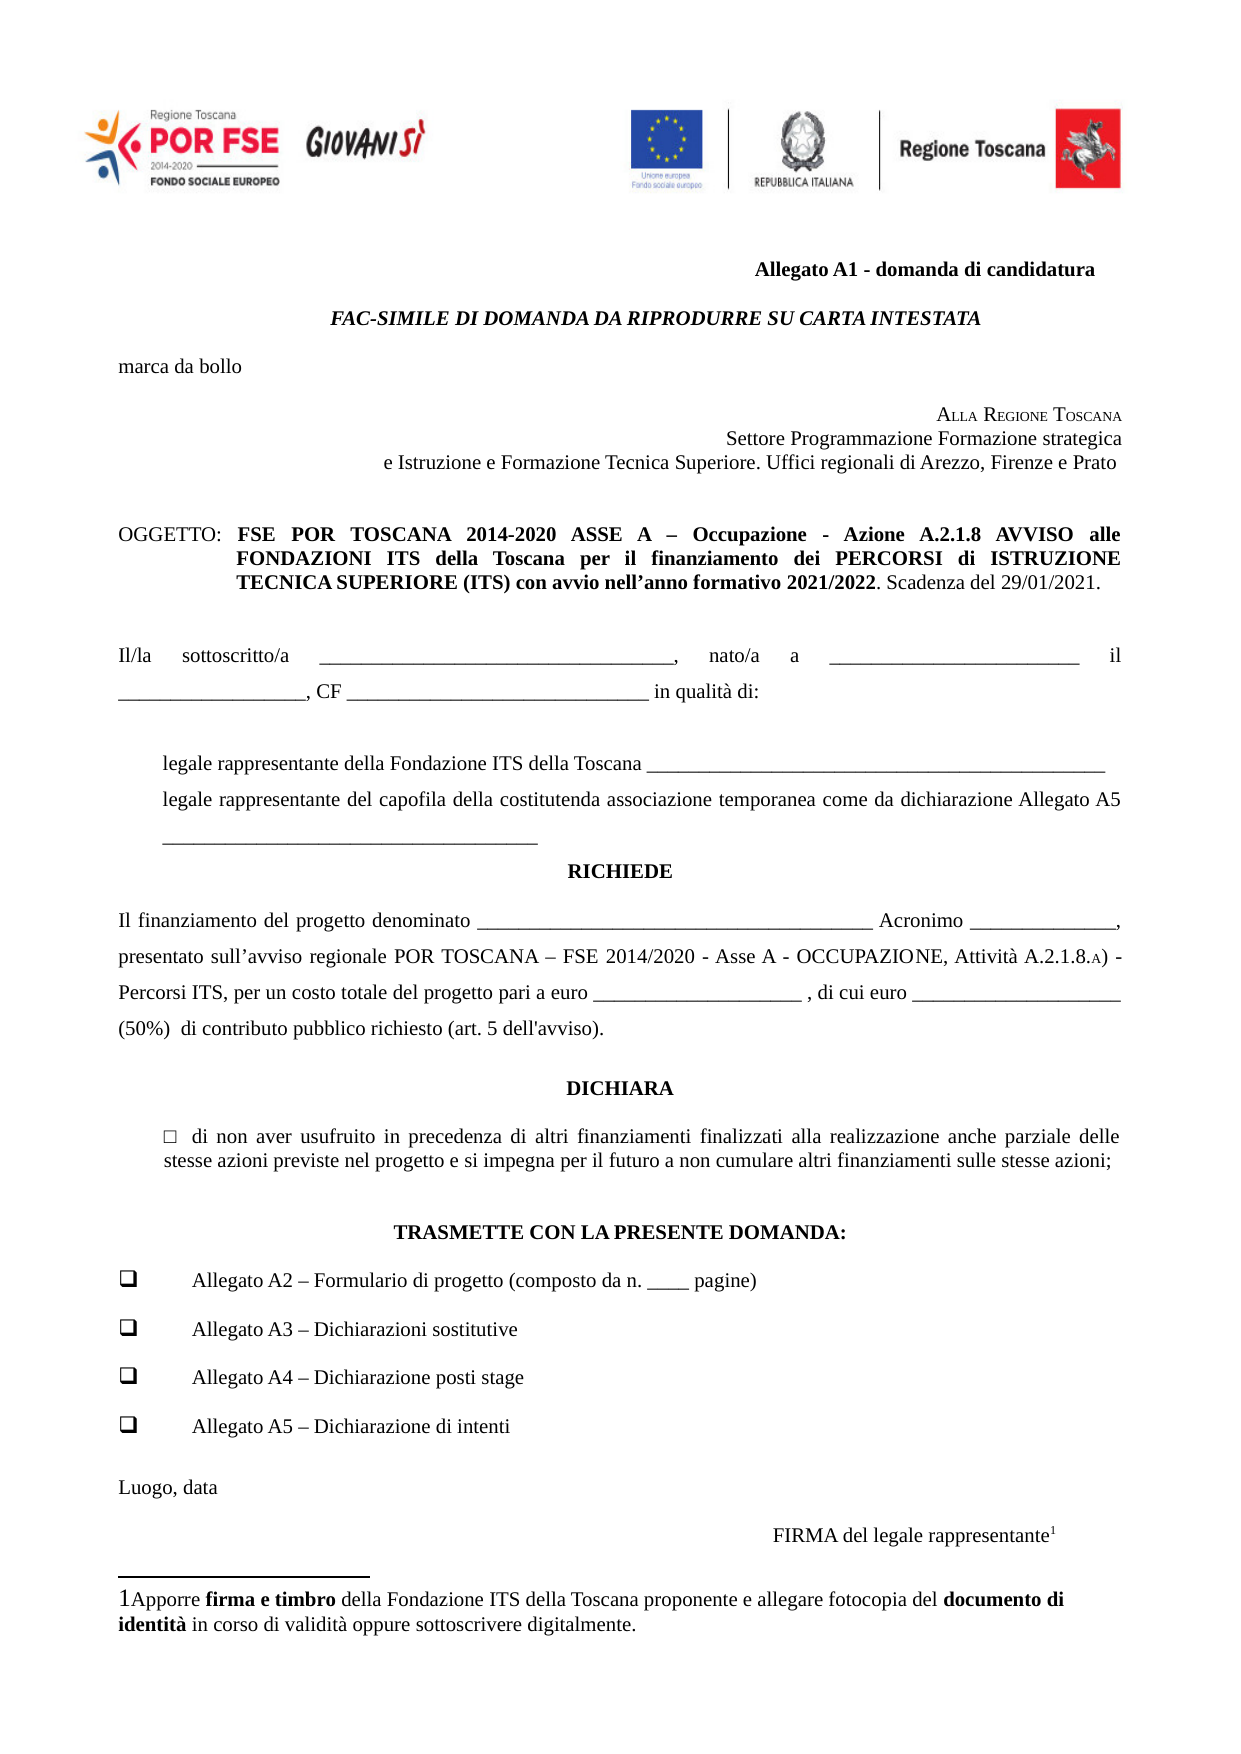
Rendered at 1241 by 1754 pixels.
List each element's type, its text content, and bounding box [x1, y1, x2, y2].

text Settore Programmazione Formazione strategica [487, 426, 1122, 450]
text  legale rappresentante della Fondazione ITS della Toscana ____________________________________________ [118, 751, 1122, 775]
picture [67, 80, 1142, 231]
text e Istruzione e Formazione Tecnica Superiore. Uffici regionali di Arezzo, Firenze e Prato [118, 450, 1122, 474]
text TRASMETTE CON LA PRESENTE DOMANDA: [118, 1220, 1122, 1244]
text RICHIEDE [118, 859, 1122, 883]
text FIRMA del legale rappresentante [118, 1523, 1122, 1547]
text Allegato A1 - domanda di candidatura [118, 257, 1122, 281]
list Allegato A3 – Dichiarazioni sostitutive [118, 1317, 1122, 1341]
text Il/la sottoscritto/a __________________________________, nato/a a ________________________ il __________________, CF _____________________________ in qualità di: [118, 643, 1122, 703]
list Allegato A4 – Dichiarazione posti stage [118, 1365, 1122, 1389]
subtitle Alla Regione Toscana [118, 402, 1122, 426]
text Il finanziamento del progetto denominato ______________________________________ Acronimo ______________, presentato sull’avviso regionale POR TOSCANA – FSE 2014/2020 - Asse A - OCCUPAZIONE, Attività A.2.1.8.a) - Percorsi ITS, per un costo totale del progetto pari a euro ____________________ , di cui euro ____________________ (50%) di contributo pubblico richiesto (art. 5 dell'avviso). [118, 908, 1122, 1040]
text OGGETTO: FSE POR TOSCANA 2014-2020 ASSE A – Occupazione - Azione A.2.1.8 AVVISO alle FONDAZIONI ITS della Toscana per il finanziamento dei PERCORSI di ISTRUZIONE TECNICA SUPERIORE (ITS) con avvio nell’anno formativo 2021/2022. Scadenza del 29/01/2021. [118, 522, 1122, 594]
text  legale rappresentante del capofila della costitutenda associazione temporanea come da dichiarazione Allegato A5 ____________________________________ [118, 787, 1122, 847]
subtitle DICHIARA [118, 1076, 1122, 1100]
text marca da bollo [118, 353, 1122, 378]
text □ di non aver usufruito in precedenza di altri finanziamenti finalizzati alla realizzazione anche parziale delle stesse azioni previste nel progetto e si impegna per il futuro a non cumulare altri finanziamenti sulle stesse azioni; [163, 1124, 1122, 1172]
text Apporre firma e timbro della Fondazione ITS della Toscana proponente e allegare fotocopia del documento di identità in corso di validità oppure sottoscrivere digitalmente. [118, 1583, 1122, 1636]
list Allegato A2 – Formulario di progetto (composto da n. ____ pagine) [118, 1268, 1122, 1293]
text FAC-SIMILE DI DOMANDA DA RIPRODURRE SU CARTA INTESTATA [118, 305, 1122, 329]
list Allegato A5 – Dichiarazione di intenti [118, 1414, 1122, 1438]
text Luogo, data [118, 1475, 1122, 1499]
